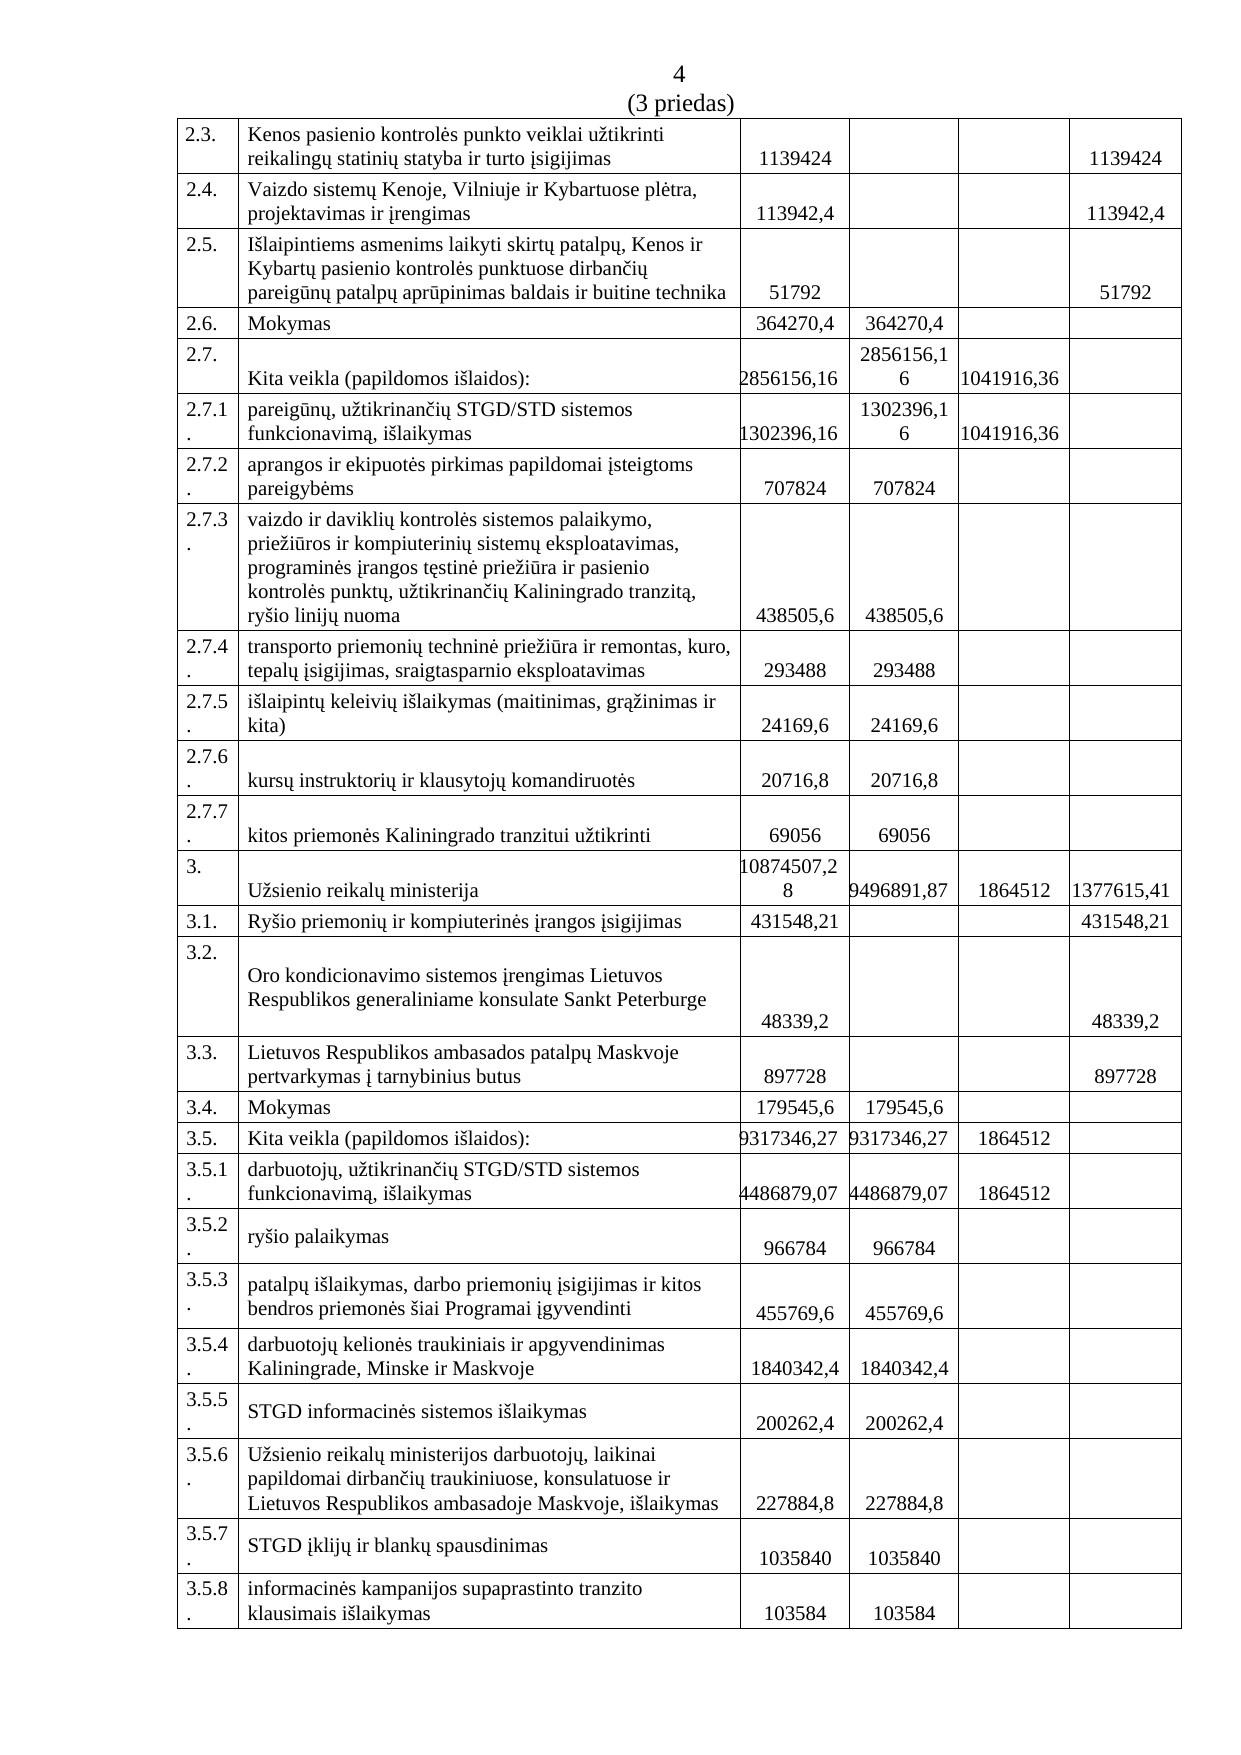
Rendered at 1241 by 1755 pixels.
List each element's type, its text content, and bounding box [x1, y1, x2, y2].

table_cell 1377615,41 [1070, 851, 1181, 905]
table_cell 200262,4 [850, 1384, 958, 1438]
table_cell 1302396,16 [850, 394, 958, 448]
table_cell 1041916,36 [959, 339, 1069, 393]
table_cell 2.7.7. [178, 796, 238, 850]
table_cell [1070, 308, 1181, 338]
table_cell [850, 229, 958, 307]
table_cell [959, 1209, 1069, 1263]
table_cell 103584 [850, 1574, 958, 1627]
table_cell [959, 449, 1069, 503]
table_cell 364270,4 [741, 308, 849, 338]
table_cell 3.5.7. [178, 1519, 238, 1572]
table_cell pareigūnų, užtikrinančių STGD/STD sistemos funkcionavimą, išlaikymas [239, 394, 740, 448]
table_cell [959, 1264, 1069, 1328]
table_cell [1070, 631, 1181, 685]
table_cell [959, 1439, 1069, 1517]
table_cell 2.7.6. [178, 741, 238, 795]
table_cell [959, 741, 1069, 795]
table_cell 2.3. [178, 119, 238, 173]
table_cell 1864512 [959, 1154, 1069, 1208]
table_cell [959, 308, 1069, 338]
table_cell [959, 1329, 1069, 1383]
table_cell [1070, 339, 1181, 393]
table_cell 227884,8 [850, 1439, 958, 1517]
table_cell 3.3. [178, 1037, 238, 1091]
table_cell Mokymas [239, 1092, 740, 1122]
table_cell Išlaipintiems asmenims laikyti skirtų patalpų, Kenos ir Kybartų pasienio kontrolės punktuose dirbančių pareigūnų patalpų aprūpinimas baldais ir buitine technika [239, 229, 740, 307]
table_cell 455769,6 [850, 1264, 958, 1328]
table_cell darbuotojų kelionės traukiniais ir apgyvendinimas Kaliningrade, Minske ir Maskvoje [239, 1329, 740, 1383]
table_cell 3.5.5. [178, 1384, 238, 1438]
table_cell [1070, 741, 1181, 795]
table_cell 3.5.1. [178, 1154, 238, 1208]
table_cell Lietuvos Respublikos ambasados patalpų Maskvoje pertvarkymas į tarnybinius butus [239, 1037, 740, 1091]
table_cell 2.4. [178, 174, 238, 228]
table_cell 897728 [741, 1037, 849, 1091]
table_cell 48339,2 [741, 937, 849, 1036]
table_cell 2856156,16 [741, 339, 849, 393]
table_cell [1070, 449, 1181, 503]
table_cell [959, 796, 1069, 850]
table_cell transporto priemonių techninė priežiūra ir remontas, kuro, tepalų įsigijimas, sraigtasparnio eksploatavimas [239, 631, 740, 685]
table_cell [850, 937, 958, 1036]
table_cell [1070, 686, 1181, 740]
table_cell 1840342,4 [850, 1329, 958, 1383]
table_cell 51792 [1070, 229, 1181, 307]
table_cell 431548,21 [1070, 906, 1181, 936]
table_cell 431548,21 [741, 906, 849, 936]
table_cell 2.7. [178, 339, 238, 393]
table_cell 707824 [741, 449, 849, 503]
table_cell 179545,6 [850, 1092, 958, 1122]
table_cell 113942,4 [741, 174, 849, 228]
table_cell 3.5. [178, 1123, 238, 1153]
table_cell Kita veikla (papildomos išlaidos): [239, 339, 740, 393]
table_cell [1070, 1154, 1181, 1208]
table_cell [959, 1384, 1069, 1438]
table_cell [959, 1574, 1069, 1627]
table_cell 10874507,28 [741, 851, 849, 905]
table_cell [1070, 504, 1181, 630]
table_cell Oro kondicionavimo sistemos įrengimas Lietuvos Respublikos generaliniame konsulate Sankt Peterburge [239, 937, 740, 1036]
table_cell 438505,6 [850, 504, 958, 630]
table_cell [959, 686, 1069, 740]
table_cell 3.4. [178, 1092, 238, 1122]
table_cell patalpų išlaikymas, darbo priemonių įsigijimas ir kitos bendros priemonės šiai Programai įgyvendinti [239, 1264, 740, 1328]
table_cell 103584 [741, 1574, 849, 1627]
table_cell [1070, 796, 1181, 850]
table_cell 1840342,4 [741, 1329, 849, 1383]
table_cell 4486879,07 [850, 1154, 958, 1208]
table_cell Mokymas [239, 308, 740, 338]
table_cell 2.5. [178, 229, 238, 307]
table_cell [959, 1037, 1069, 1091]
table_cell Užsienio reikalų ministerijos darbuotojų, laikinai papildomai dirbančių traukiniuose, konsulatuose ir Lietuvos Respublikos ambasadoje Maskvoje, išlaikymas [239, 1439, 740, 1517]
table_cell [959, 906, 1069, 936]
table_cell 24169,6 [850, 686, 958, 740]
table_cell 20716,8 [850, 741, 958, 795]
table_cell 69056 [850, 796, 958, 850]
table_cell 24169,6 [741, 686, 849, 740]
table_cell 51792 [741, 229, 849, 307]
table_cell [1070, 394, 1181, 448]
table_cell 200262,4 [741, 1384, 849, 1438]
table_cell STGD įklijų ir blankų spausdinimas [239, 1519, 740, 1572]
table_cell 3.2. [178, 937, 238, 1036]
table_cell 966784 [850, 1209, 958, 1263]
table_cell [1070, 1329, 1181, 1383]
table_cell 1035840 [741, 1519, 849, 1572]
table_cell 2.7.3. [178, 504, 238, 630]
table_cell 2.7.2. [178, 449, 238, 503]
table_cell [959, 631, 1069, 685]
table_cell [959, 119, 1069, 173]
table_cell 3.5.4. [178, 1329, 238, 1383]
table_cell 3.1. [178, 906, 238, 936]
table_cell 1864512 [959, 1123, 1069, 1153]
table_cell 3. [178, 851, 238, 905]
table_cell darbuotojų, užtikrinančių STGD/STD sistemos funkcionavimą, išlaikymas [239, 1154, 740, 1208]
table_cell 20716,8 [741, 741, 849, 795]
table_cell 2856156,16 [850, 339, 958, 393]
table_cell 113942,4 [1070, 174, 1181, 228]
table_cell [1070, 1574, 1181, 1627]
table_cell 2.7.4. [178, 631, 238, 685]
table_cell 227884,8 [741, 1439, 849, 1517]
table_cell 1041916,36 [959, 394, 1069, 448]
table_cell informacinės kampanijos supaprastinto tranzito klausimais išlaikymas [239, 1574, 740, 1627]
table_cell 3.5.8. [178, 1574, 238, 1627]
table_cell 1139424 [1070, 119, 1181, 173]
table_cell išlaipintų keleivių išlaikymas (maitinimas, grąžinimas ir kita) [239, 686, 740, 740]
table_cell 2.7.5. [178, 686, 238, 740]
table_cell 1139424 [741, 119, 849, 173]
table_cell 4486879,07 [741, 1154, 849, 1208]
table_cell [1070, 1519, 1181, 1572]
table_cell Užsienio reikalų ministerija [239, 851, 740, 905]
table_cell 438505,6 [741, 504, 849, 630]
table_cell [1070, 1092, 1181, 1122]
table_cell 293488 [850, 631, 958, 685]
table_cell [850, 906, 958, 936]
table_cell 179545,6 [741, 1092, 849, 1122]
table_cell vaizdo ir daviklių kontrolės sistemos palaikymo, priežiūros ir kompiuterinių sistemų eksploatavimas, programinės įrangos tęstinė priežiūra ir pasienio kontrolės punktų, užtikrinančių Kaliningrado tranzitą, ryšio linijų nuoma [239, 504, 740, 630]
table_cell [959, 1092, 1069, 1122]
table_cell 966784 [741, 1209, 849, 1263]
table_cell 455769,6 [741, 1264, 849, 1328]
table_cell [959, 937, 1069, 1036]
table_cell 3.5.6. [178, 1439, 238, 1517]
table_cell 707824 [850, 449, 958, 503]
table_cell 897728 [1070, 1037, 1181, 1091]
table_cell 364270,4 [850, 308, 958, 338]
table_cell [959, 1519, 1069, 1572]
table_cell 9496891,87 [850, 851, 958, 905]
table_cell 69056 [741, 796, 849, 850]
table_cell ryšio palaikymas [239, 1209, 740, 1263]
table_cell [1070, 1439, 1181, 1517]
table_cell Kenos pasienio kontrolės punkto veiklai užtikrinti reikalingų statinių statyba ir turto įsigijimas [239, 119, 740, 173]
table_cell [850, 1037, 958, 1091]
table_cell [850, 174, 958, 228]
table_cell [1070, 1384, 1181, 1438]
table_cell [959, 174, 1069, 228]
table_cell 1864512 [959, 851, 1069, 905]
table_cell 9317346,27 [850, 1123, 958, 1153]
table_cell 48339,2 [1070, 937, 1181, 1036]
table_cell [1070, 1123, 1181, 1153]
table_cell kursų instruktorių ir klausytojų komandiruotės [239, 741, 740, 795]
table_cell 1302396,16 [741, 394, 849, 448]
table_cell [1070, 1209, 1181, 1263]
table_cell 2.7.1. [178, 394, 238, 448]
table_cell Ryšio priemonių ir kompiuterinės įrangos įsigijimas [239, 906, 740, 936]
table_cell [959, 229, 1069, 307]
table_cell aprangos ir ekipuotės pirkimas papildomai įsteigtoms pareigybėms [239, 449, 740, 503]
table_cell 3.5.2. [178, 1209, 238, 1263]
table_cell Kita veikla (papildomos išlaidos): [239, 1123, 740, 1153]
table_cell [959, 504, 1069, 630]
table_cell Vaizdo sistemų Kenoje, Vilniuje ir Kybartuose plėtra, projektavimas ir įrengimas [239, 174, 740, 228]
table_cell 1035840 [850, 1519, 958, 1572]
table_cell 9317346,27 [741, 1123, 849, 1153]
table_cell STGD informacinės sistemos išlaikymas [239, 1384, 740, 1438]
table_cell [1070, 1264, 1181, 1328]
table_cell 293488 [741, 631, 849, 685]
table_cell 2.6. [178, 308, 238, 338]
table_cell [850, 119, 958, 173]
table_cell kitos priemonės Kaliningrado tranzitui užtikrinti [239, 796, 740, 850]
table_cell 3.5.3. [178, 1264, 238, 1328]
